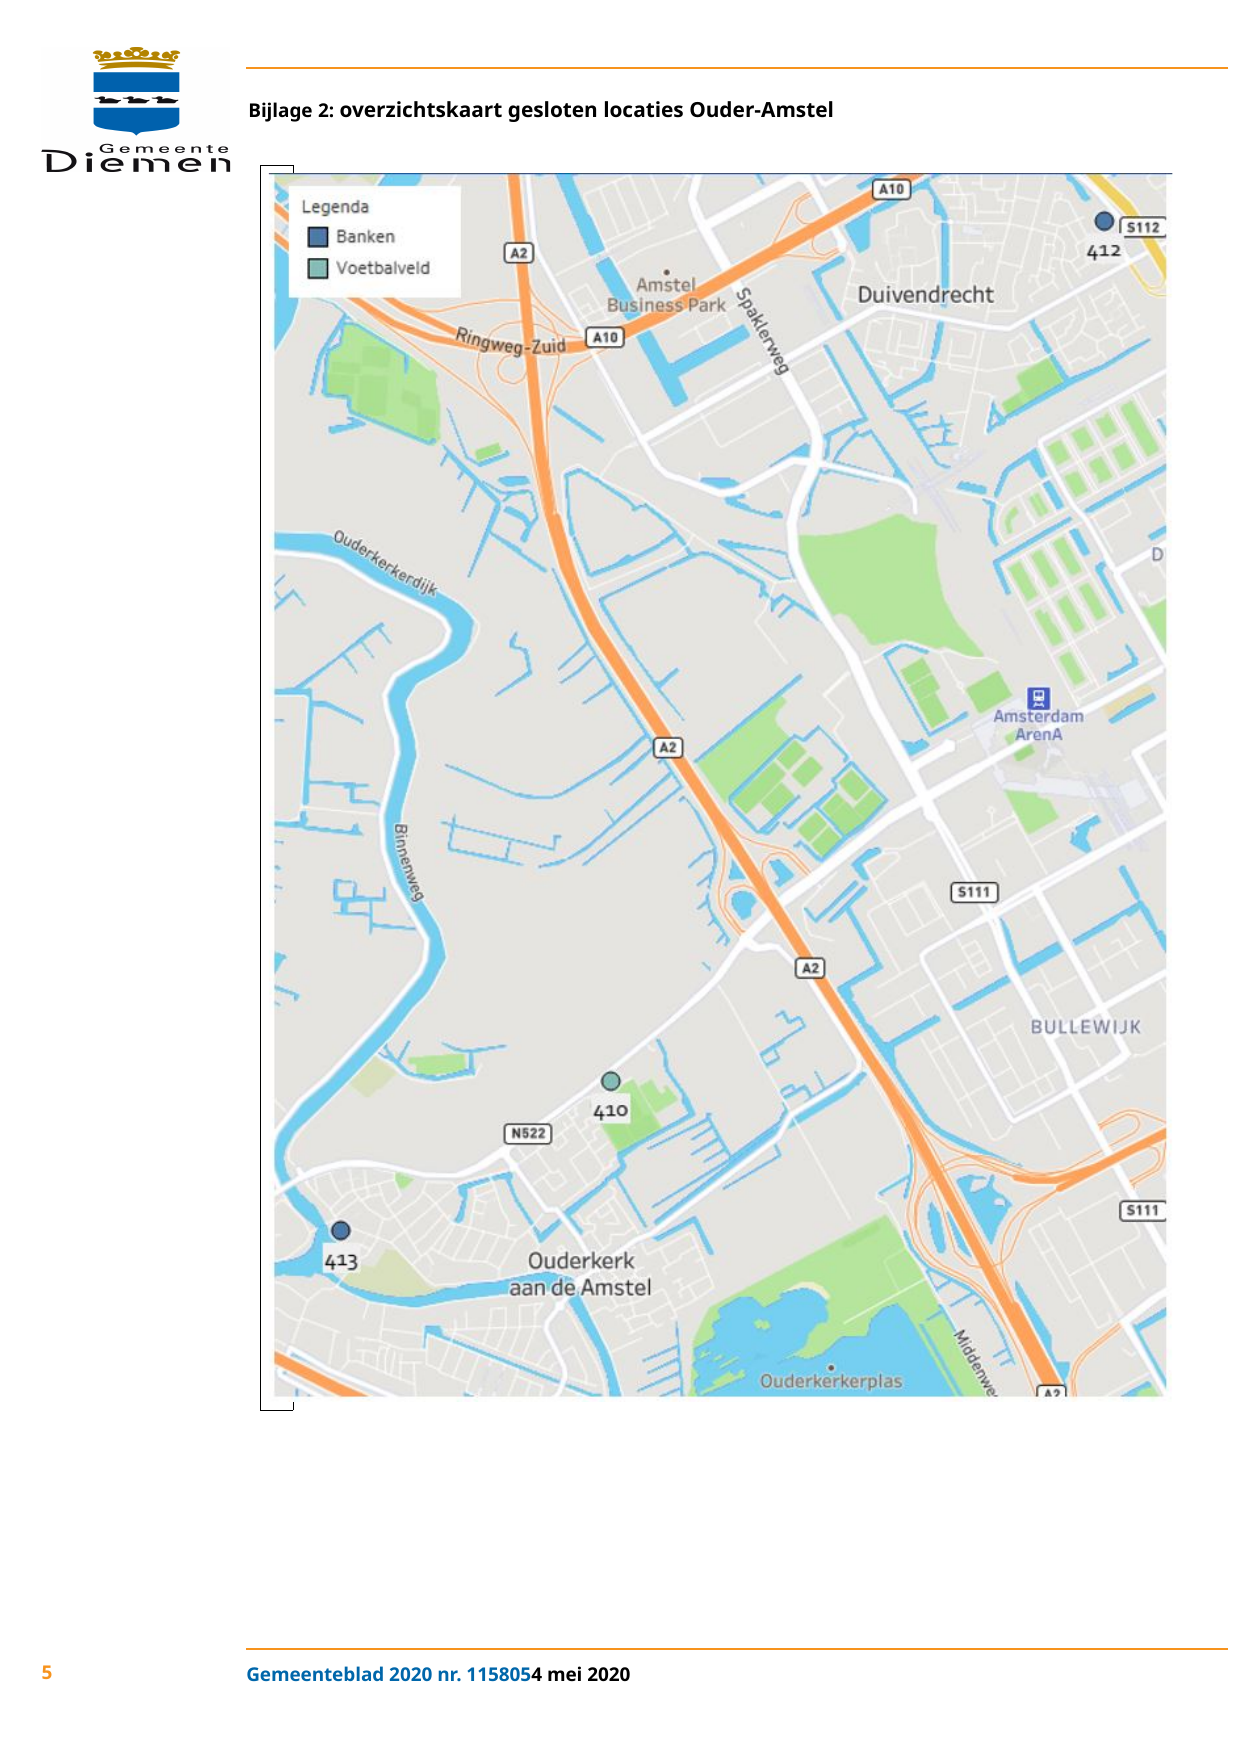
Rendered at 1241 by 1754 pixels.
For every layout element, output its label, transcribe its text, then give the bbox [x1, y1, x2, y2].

picture [268, 173, 1173, 1402]
text Bijlage 2: overzichtskaart gesloten locaties Ouder-Amstel [248, 95, 1152, 123]
picture [41, 47, 231, 172]
